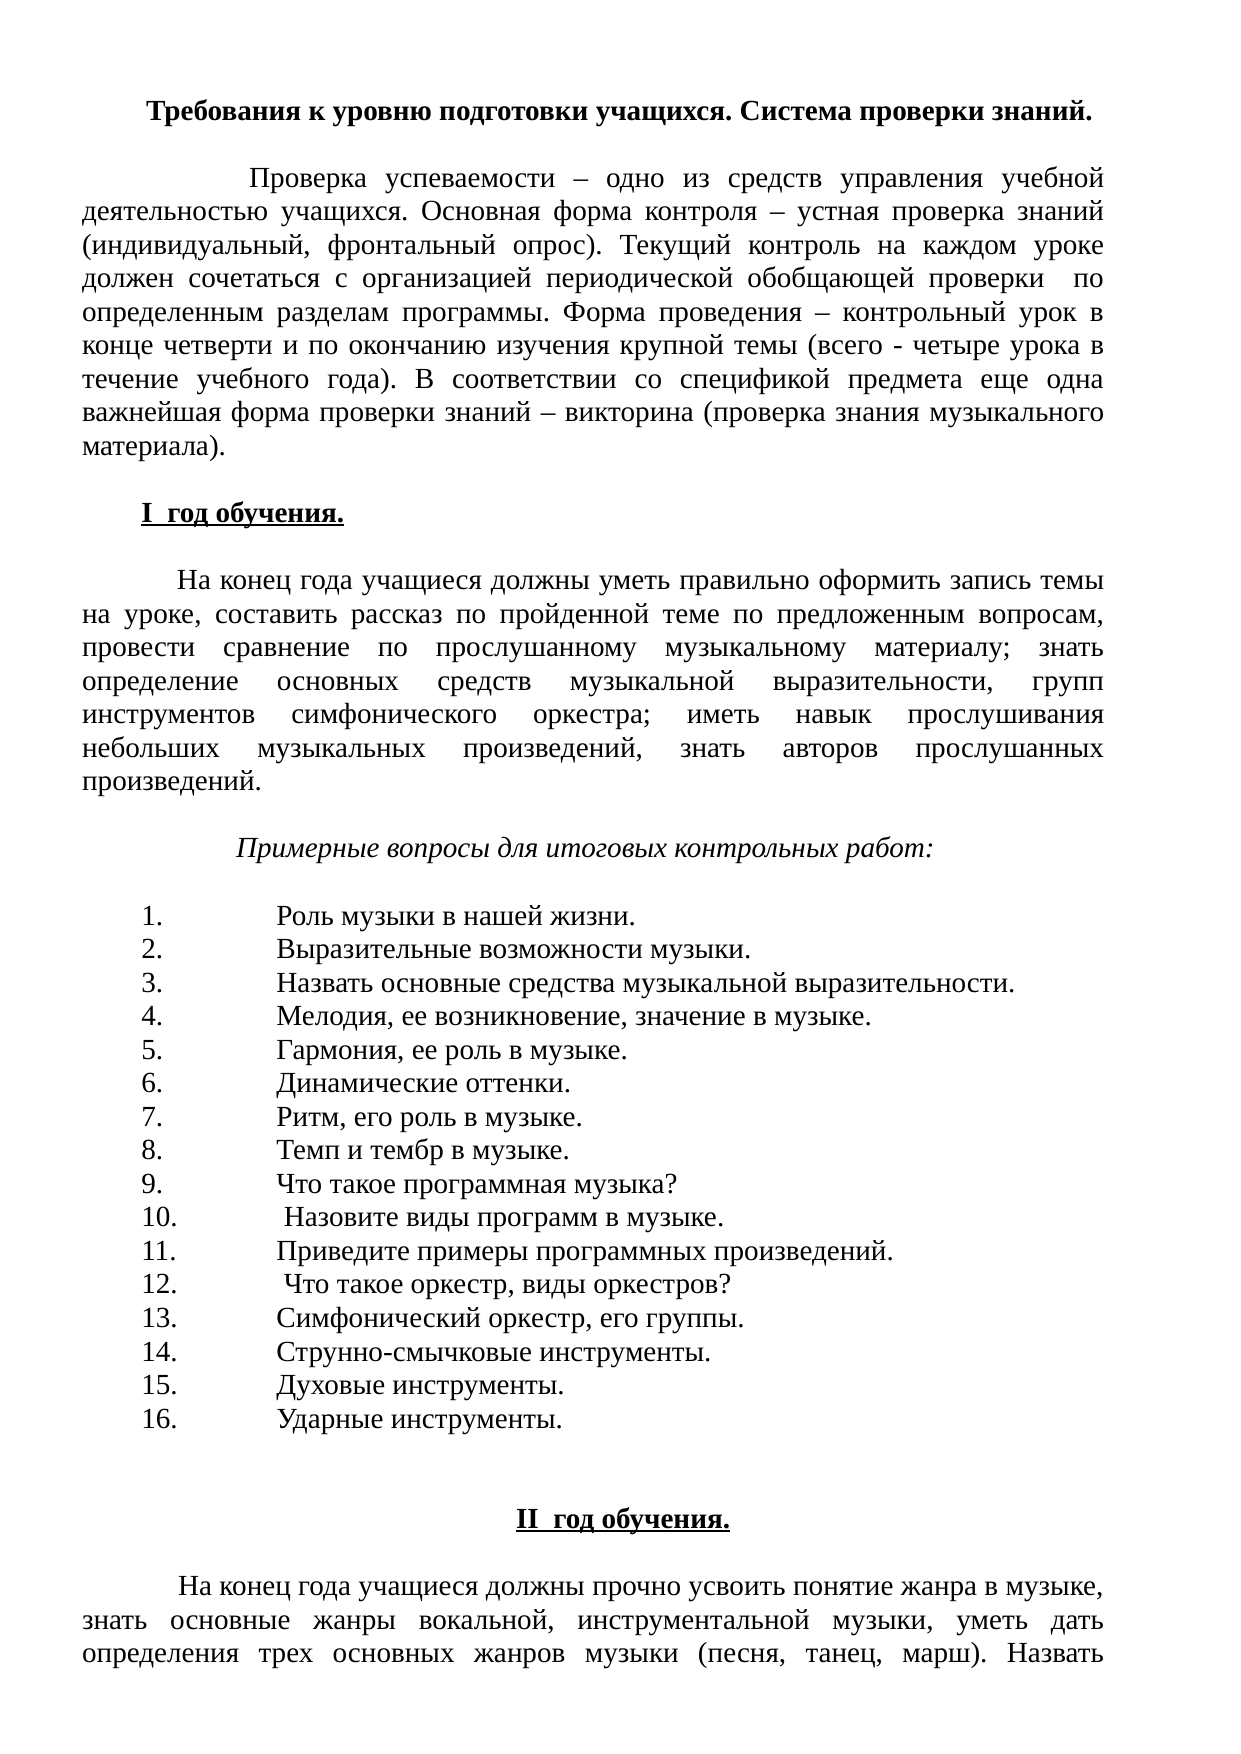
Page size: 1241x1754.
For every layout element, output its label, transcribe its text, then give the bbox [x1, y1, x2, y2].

text На конец года учащиеся должны уметь правильно оформить запись темы на уроке, составить рассказ по пройденной теме по предложенным вопросам, провести сравнение по прослушанному музыкальному материалу; знать определение основных средств музыкальной выразительности, групп инструментов симфонического оркестра; иметь навык прослушивания небольших музыкальных произведений, знать авторов прослушанных произведений. [82, 562, 1105, 797]
list Гармония, ее роль в музыке. [82, 1032, 1105, 1065]
list Струнно-смычковые инструменты. [82, 1334, 1105, 1367]
list Динамические оттенки. [82, 1065, 1105, 1099]
list Ударные инструменты. [82, 1401, 1105, 1434]
list Ритм, его роль в музыке. [82, 1099, 1105, 1132]
text Проверка успеваемости – одно из средств управления учебной деятельностью учащихся. Основная форма контроля – устная проверка знаний (индивидуальный, фронтальный опрос). Текущий контроль на каждом уроке должен сочетаться с организацией периодической обобщающей проверки по определенным разделам программы. Форма проведения – контрольный урок в конце четверти и по окончанию изучения крупной темы (всего - четыре урока в течение учебного года). В соответствии со спецификой предмета еще одна важнейшая форма проверки знаний – викторина (проверка знания музыкального материала). [82, 160, 1105, 462]
text Примерные вопросы для итоговых контрольных работ: [82, 831, 1105, 864]
text На конец года учащиеся должны прочно усвоить понятие жанра в музыке, знать основные жанры вокальной, инструментальной музыки, уметь дать определения трех основных жанров музыки (песня, танец, марш). Назвать [82, 1568, 1105, 1669]
list Приведите примеры программных произведений. [82, 1233, 1105, 1267]
list Назвать основные средства музыкальной выразительности. [82, 965, 1105, 998]
list Духовые инструменты. [82, 1367, 1105, 1401]
text II год обучения. [82, 1501, 1105, 1535]
list Что такое оркестр, виды оркестров? [82, 1267, 1105, 1300]
list Роль музыки в нашей жизни. [82, 898, 1105, 931]
list Мелодия, ее возникновение, значение в музыке. [82, 998, 1105, 1032]
text I год обучения. [82, 495, 1105, 529]
text Требования к уровню подготовки учащихся. Система проверки знаний. [82, 93, 1105, 126]
list Темп и тембр в музыке. [82, 1132, 1105, 1166]
list Что такое программная музыка? [82, 1166, 1105, 1199]
list Выразительные возможности музыки. [82, 931, 1105, 965]
list Симфонический оркестр, его группы. [82, 1300, 1105, 1334]
list Назовите виды программ в музыке. [82, 1199, 1105, 1233]
